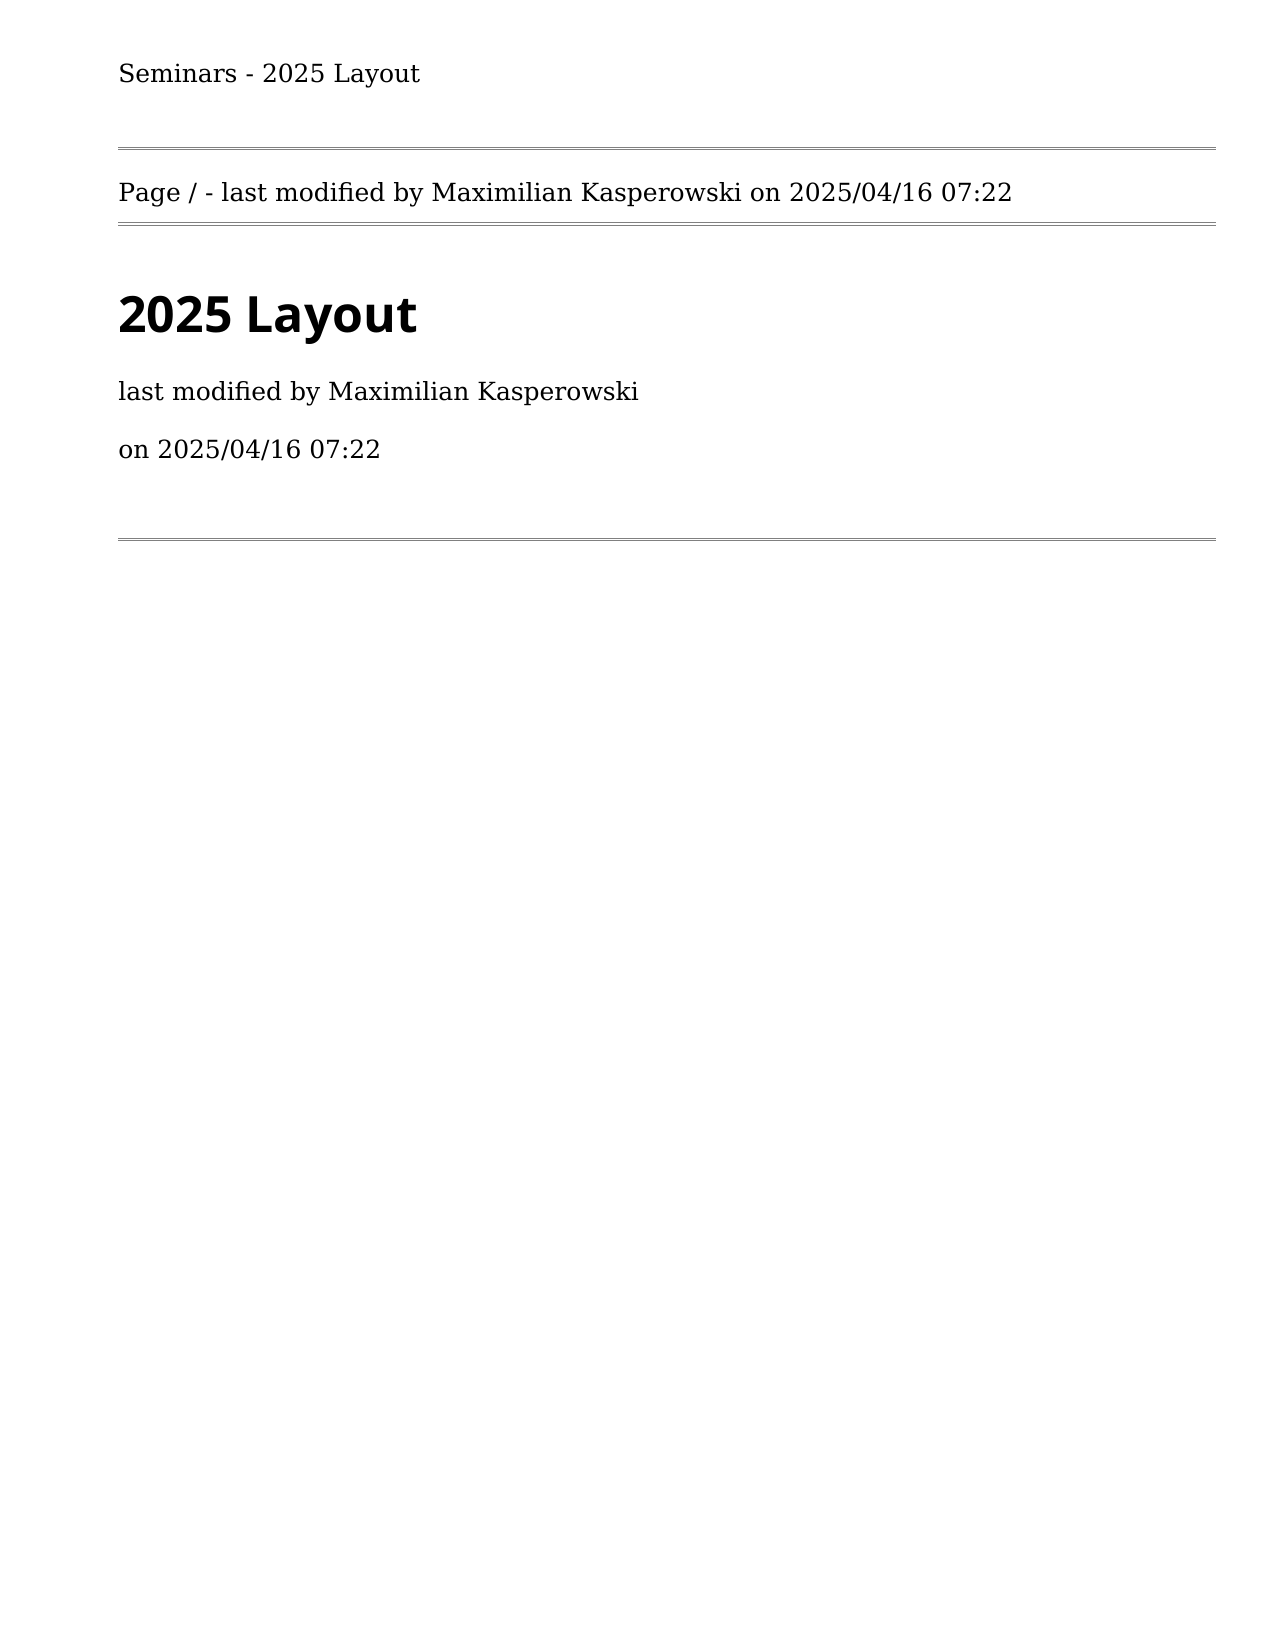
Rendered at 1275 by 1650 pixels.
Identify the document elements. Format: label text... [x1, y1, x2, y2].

text on 2025/04/16 07:22 [118, 435, 1216, 464]
text Seminars - 2025 Layout [118, 59, 1216, 88]
text Page / - last modified by Maximilian Kasperowski on 2025/04/16 07:22 [118, 179, 1216, 208]
subtitle 2025 Layout [118, 279, 1216, 347]
text last modified by Maximilian Kasperowski [118, 377, 1216, 406]
